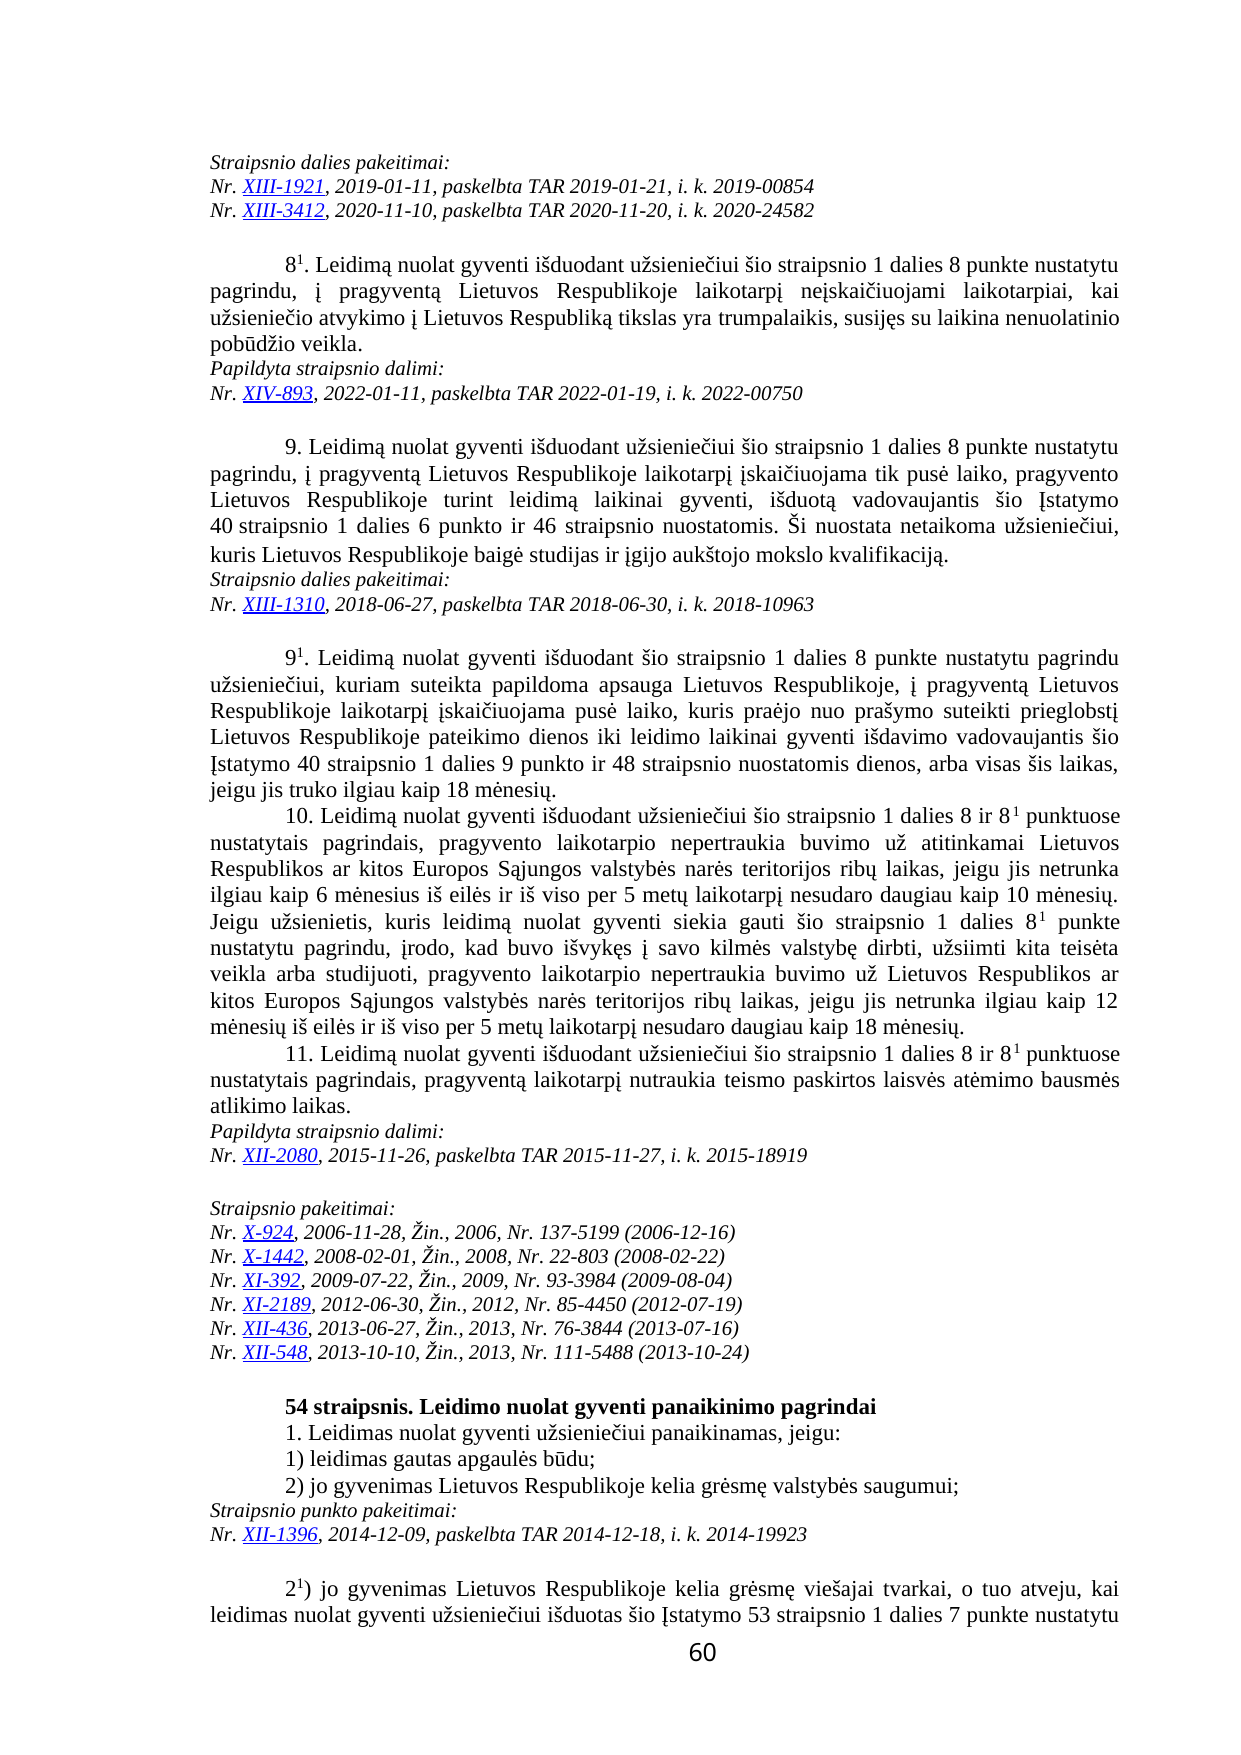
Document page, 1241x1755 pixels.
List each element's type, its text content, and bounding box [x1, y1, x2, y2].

text Papildyta straipsnio dalimi: [210, 356, 1120, 380]
text Nr. XI-392, 2009-07-22, Žin., 2009, Nr. 93-3984 (2009-08-04) [210, 1268, 1120, 1292]
text 1) leidimas gautas apgaulės būdu; [210, 1445, 1120, 1472]
text Straipsnio dalies pakeitimai: [210, 567, 1120, 591]
text Straipsnio dalies pakeitimai: [210, 150, 1120, 174]
text Straipsnio punkto pakeitimai: [210, 1498, 1120, 1522]
text Nr. XI-2189, 2012-06-30, Žin., 2012, Nr. 85-4450 (2012-07-19) [210, 1292, 1120, 1316]
text 91. Leidimą nuolat gyventi išduodant šio straipsnio 1 dalies 8 punkte nustatytu pagrindu užsieniečiui, kuriam suteikta papildoma apsauga Lietuvos Respublikoje, į pragyventą Lietuvos Respublikoje laikotarpį įskaičiuojama pusė laiko, kuris praėjo nuo prašymo suteikti prieglobstį Lietuvos Respublikoje pateikimo dienos iki leidimo laikinai gyventi išdavimo vadovaujantis šio Įstatymo 40 straipsnio 1 dalies 9 punkto ir 48 straipsnio nuostatomis dienos, arba visas šis laikas, jeigu jis truko ilgiau kaip 18 mėnesių. [210, 644, 1120, 802]
text Straipsnio pakeitimai: [210, 1196, 1120, 1219]
text Nr. XIII-3412, 2020-11-10, paskelbta TAR 2020-11-20, i. k. 2020-24582 [210, 198, 1120, 222]
text Nr. XII-2080, 2015-11-26, paskelbta TAR 2015-11-27, i. k. 2015-18919 [210, 1143, 1120, 1167]
text 2) jo gyvenimas Lietuvos Respublikoje kelia grėsmę valstybės saugumui; [210, 1472, 1120, 1498]
text Nr. X-924, 2006-11-28, Žin., 2006, Nr. 137-5199 (2006-12-16) [210, 1219, 1120, 1244]
text Nr. XIV-893, 2022-01-11, paskelbta TAR 2022-01-19, i. k. 2022-00750 [210, 380, 1120, 404]
text Nr. X-1442, 2008-02-01, Žin., 2008, Nr. 22-803 (2008-02-22) [210, 1244, 1120, 1268]
text 81. Leidimą nuolat gyventi išduodant užsieniečiui šio straipsnio 1 dalies 8 punkte nustatytu pagrindu, į pragyventą Lietuvos Respublikoje laikotarpį neįskaičiuojami laikotarpiai, kai užsieniečio atvykimo į Lietuvos Respubliką tikslas yra trumpalaikis, susijęs su laikina nenuolatinio pobūdžio veikla. [210, 251, 1120, 356]
text 10. Leidimą nuolat gyventi išduodant užsieniečiui šio straipsnio 1 dalies 8 ir 81 punktuose nustatytais pagrindais, pragyvento laikotarpio nepertraukia buvimo už atitinkamai Lietuvos Respublikos ar kitos Europos Sąjungos valstybės narės teritorijos ribų laikas, jeigu jis netrunka ilgiau kaip 6 mėnesius iš eilės ir iš viso per 5 metų laikotarpį nesudaro daugiau kaip 10 mėnesių. Jeigu užsienietis, kuris leidimą nuolat gyventi siekia gauti šio straipsnio 1 dalies 81 punkte nustatytu pagrindu, įrodo, kad buvo išvykęs į savo kilmės valstybę dirbti, užsiimti kita teisėta veikla arba studijuoti, pragyvento laikotarpio nepertraukia buvimo už Lietuvos Respublikos ar kitos Europos Sąjungos valstybės narės teritorijos ribų laikas, jeigu jis netrunka ilgiau kaip 12 mėnesių iš eilės ir iš viso per 5 metų laikotarpį nesudaro daugiau kaip 18 mėnesių. [210, 802, 1120, 1039]
text Nr. XII-436, 2013-06-27, Žin., 2013, Nr. 76-3844 (2013-07-16) [210, 1316, 1120, 1340]
text 21) jo gyvenimas Lietuvos Respublikoje kelia grėsmę viešajai tvarkai, o tuo atveju, kai leidimas nuolat gyventi užsieniečiui išduotas šio Įstatymo 53 straipsnio 1 dalies 7 punkte nustatytu [210, 1575, 1120, 1628]
text Nr. XIII-1310, 2018-06-27, paskelbta TAR 2018-06-30, i. k. 2018-10963 [210, 591, 1120, 616]
text Nr. XIII-1921, 2019-01-11, paskelbta TAR 2019-01-21, i. k. 2019-00854 [210, 174, 1120, 198]
text 1. Leidimas nuolat gyventi užsieniečiui panaikinamas, jeigu: [210, 1419, 1120, 1445]
text 11. Leidimą nuolat gyventi išduodant užsieniečiui šio straipsnio 1 dalies 8 ir 81 punktuose nustatytais pagrindais, pragyventą laikotarpį nutraukia teismo paskirtos laisvės atėmimo bausmės atlikimo laikas. [210, 1039, 1120, 1119]
text 54 straipsnis. Leidimo nuolat gyventi panaikinimo pagrindai [210, 1393, 1120, 1419]
text Nr. XII-1396, 2014-12-09, paskelbta TAR 2014-12-18, i. k. 2014-19923 [210, 1522, 1120, 1546]
text Papildyta straipsnio dalimi: [210, 1119, 1120, 1143]
text Nr. XII-548, 2013-10-10, Žin., 2013, Nr. 111-5488 (2013-10-24) [210, 1340, 1120, 1364]
text 9. Leidimą nuolat gyventi išduodant užsieniečiui šio straipsnio 1 dalies 8 punkte nustatytu pagrindu, į pragyventą Lietuvos Respublikoje laikotarpį įskaičiuojama tik pusė laiko, pragyvento Lietuvos Respublikoje turint leidimą laikinai gyventi, išduotą vadovaujantis šio Įstatymo 40 straipsnio 1 dalies 6 punkto ir 46 straipsnio nuostatomis. Ši nuostata netaikoma užsieniečiui, kuris Lietuvos Respublikoje baigė studijas ir įgijo aukštojo mokslo kvalifikaciją. [210, 433, 1120, 567]
